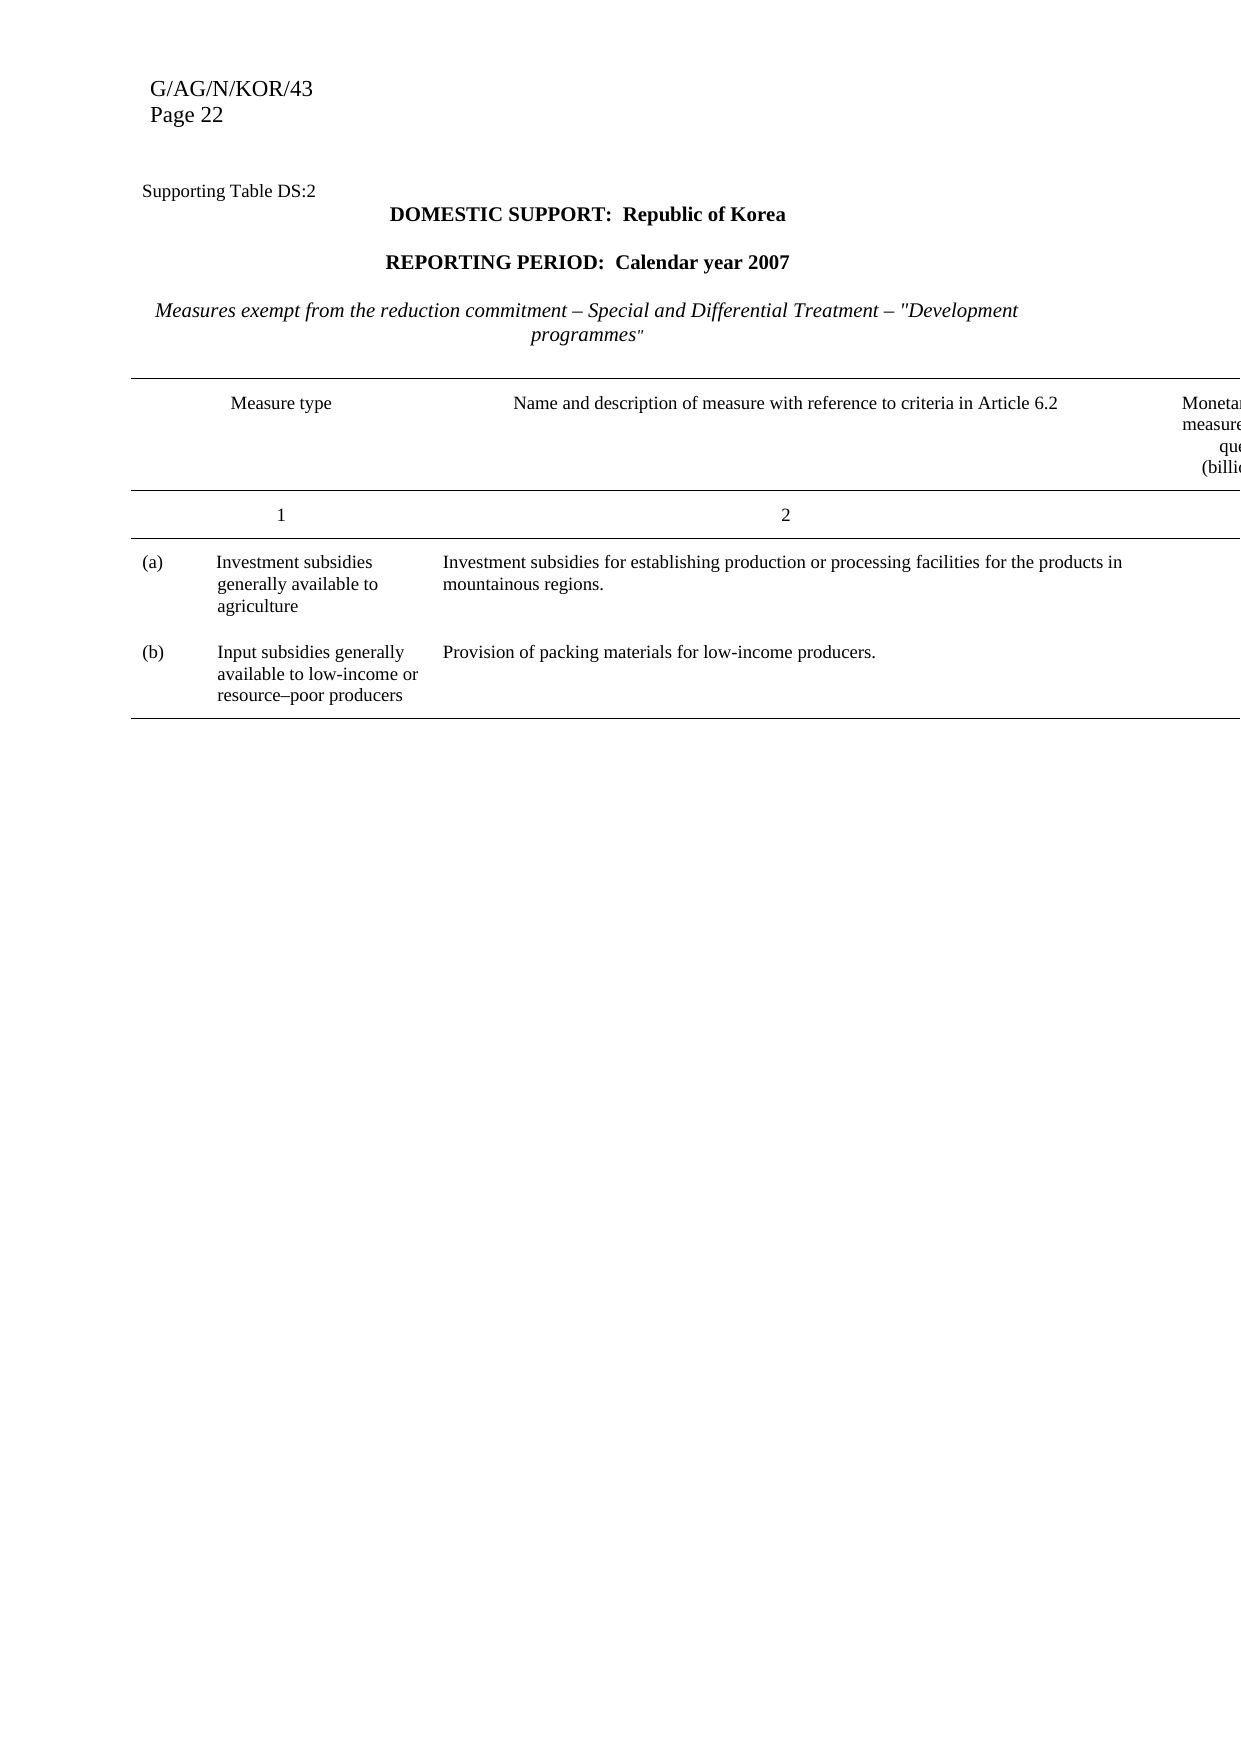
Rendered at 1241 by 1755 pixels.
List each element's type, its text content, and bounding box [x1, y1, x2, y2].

table_header 3 [1140, 491, 1240, 538]
table_cell Provision of packing materials for low-income producers. [431, 629, 1140, 718]
table_header 2 [431, 491, 1140, 538]
table_cell Investment subsidies for establishing production or processing facilities for the products in mountainous regions. [431, 539, 1140, 629]
table_header 1 [131, 491, 431, 538]
table_header Monetary value of measure in year in question (billion won) [1140, 379, 1240, 490]
text Supporting Table DS:2 [142, 180, 1033, 202]
table_cell (b) Input subsidies generally available to low-income or resource–poor producers [131, 629, 431, 718]
text DOMESTIC SUPPORT: Republic of Korea [142, 202, 1033, 226]
table_header Name and description of measure with reference to criteria in Article 6.2 [431, 379, 1140, 490]
table_cell (a) Investment subsidies generally available to agriculture [131, 539, 431, 629]
table_cell 2.50 [1140, 539, 1240, 629]
table_cell 45.3 [1140, 629, 1240, 718]
table_header Measure type [131, 379, 431, 490]
text Measures exempt from the reduction commitment – Special and Differential Treatment – "Development programmes" [142, 298, 1033, 346]
text REPORTING PERIOD: Calendar year 2007 [142, 250, 1033, 274]
